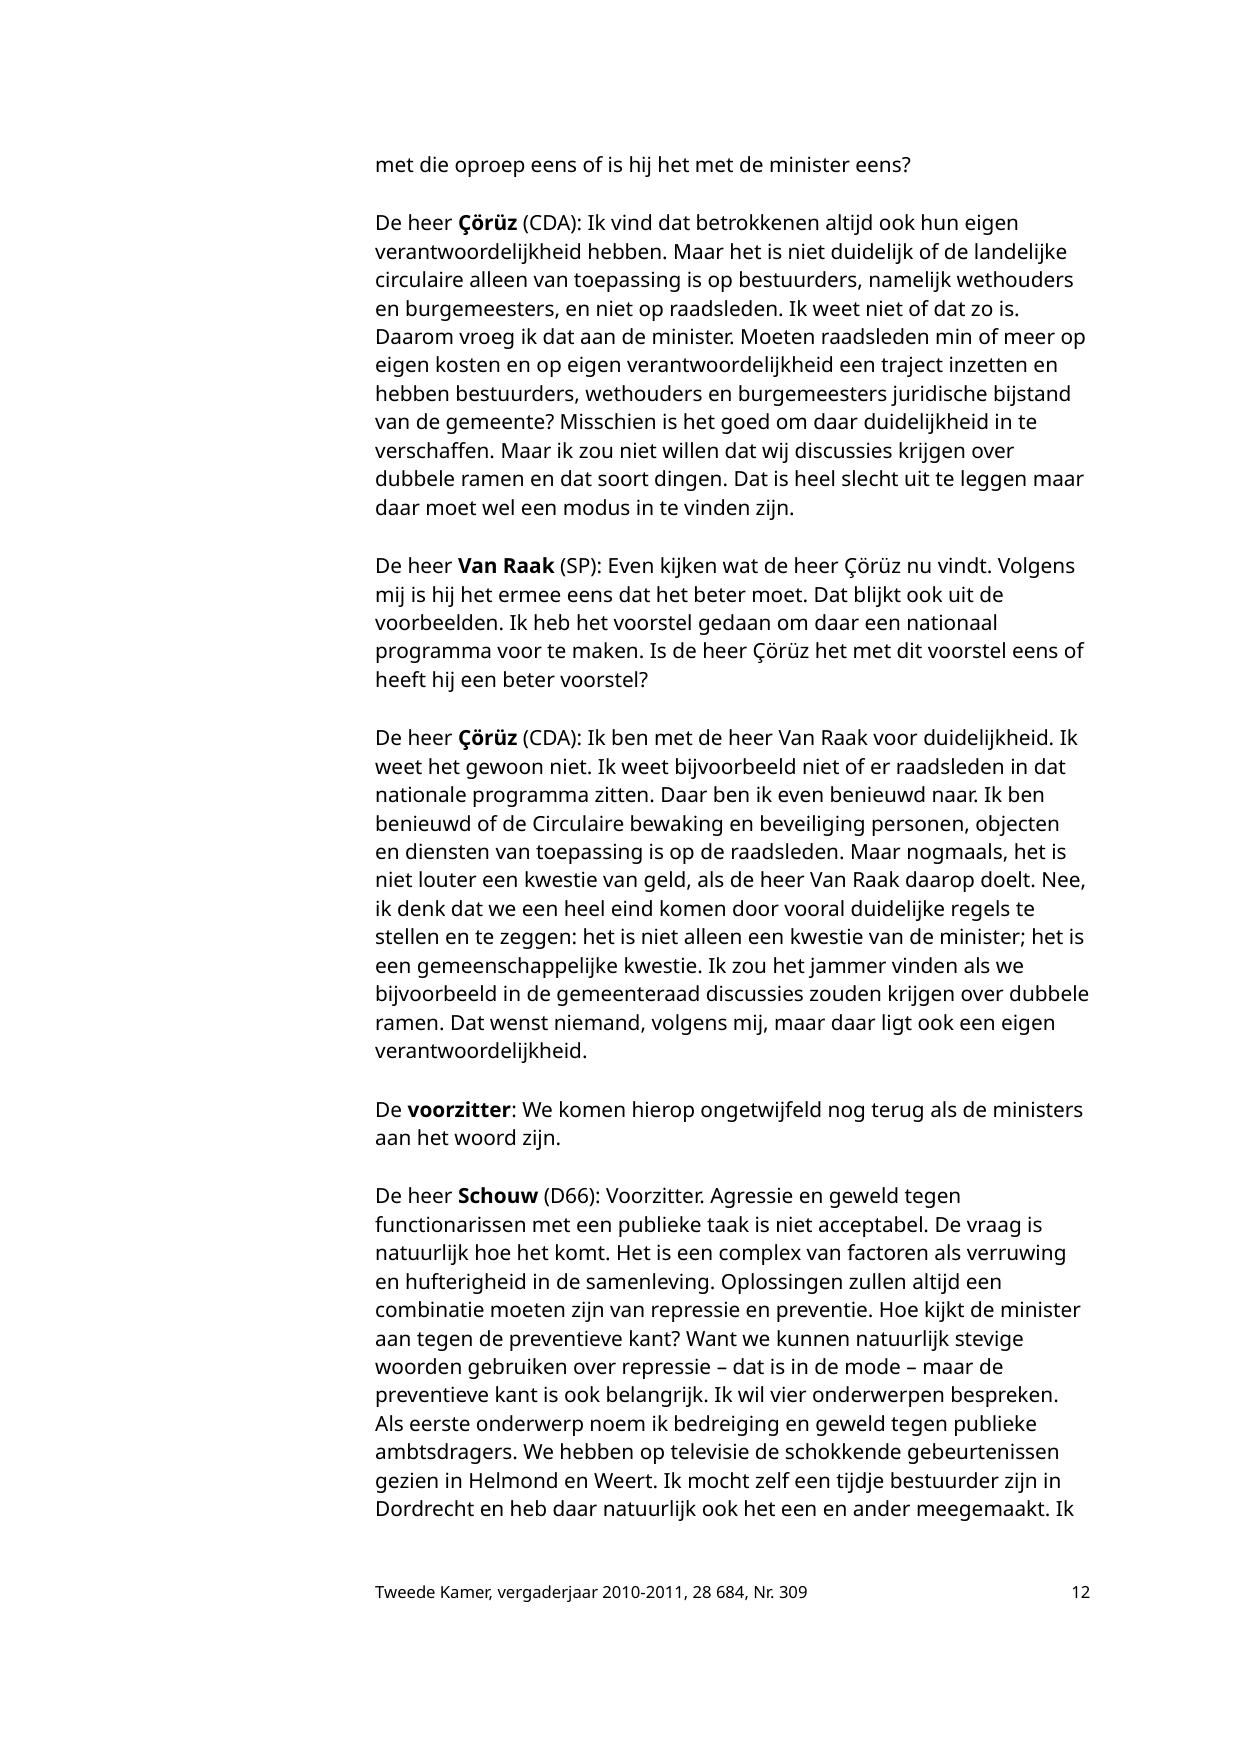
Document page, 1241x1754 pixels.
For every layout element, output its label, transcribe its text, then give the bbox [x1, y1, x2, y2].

text De heer Van Raak (SP): Even kijken wat de heer Çörüz nu vindt. Volgens mij is hij het ermee eens dat het beter moet. Dat blijkt ook uit de voorbeelden. Ik heb het voorstel gedaan om daar een nationaal programma voor te maken. Is de heer Çörüz het met dit voorstel eens of heeft hij een beter voorstel? [375, 551, 1090, 693]
text De voorzitter: We komen hierop ongetwijfeld nog terug als de ministers aan het woord zijn. [375, 1095, 1090, 1152]
text De heer Schouw (D66): Voorzitter. Agressie en geweld tegen functionarissen met een publieke taak is niet acceptabel. De vraag is natuurlijk hoe het komt. Het is een complex van factoren als verruwing en hufterigheid in de samenleving. Oplossingen zullen altijd een combinatie moeten zijn van repressie en preventie. Hoe kijkt de minister aan tegen de preventieve kant? Want we kunnen natuurlijk stevige woorden gebruiken over repressie – dat is in de mode – maar de preventieve kant is ook belangrijk. Ik wil vier onderwerpen bespreken. [375, 1182, 1090, 1409]
text De heer Çörüz (CDA): Ik ben met de heer Van Raak voor duidelijkheid. Ik weet het gewoon niet. Ik weet bijvoorbeeld niet of er raadsleden in dat nationale programma zitten. Daar ben ik even benieuwd naar. Ik ben benieuwd of de Circulaire bewaking en beveiliging personen, objecten en diensten van toepassing is op de raadsleden. Maar nogmaals, het is niet louter een kwestie van geld, als de heer Van Raak daarop doelt. Nee, ik denk dat we een heel eind komen door vooral duidelijke regels te stellen en te zeggen: het is niet alleen een kwestie van de minister; het is een gemeenschappelijke kwestie. Ik zou het jammer vinden als we bijvoorbeeld in de gemeenteraad discussies zouden krijgen over dubbele ramen. Dat wenst niemand, volgens mij, maar daar ligt ook een eigen verantwoordelijkheid. [375, 723, 1090, 1065]
text Als eerste onderwerp noem ik bedreiging en geweld tegen publieke ambtsdragers. We hebben op televisie de schokkende gebeurtenissen gezien in Helmond en Weert. Ik mocht zelf een tijdje bestuurder zijn in Dordrecht en heb daar natuurlijk ook het een en ander meegemaakt. Ik [375, 1409, 1090, 1523]
text met die oproep eens of is hij het met de minister eens? [375, 150, 1090, 178]
text De heer Çörüz (CDA): Ik vind dat betrokkenen altijd ook hun eigen verantwoordelijkheid hebben. Maar het is niet duidelijk of de landelijke circulaire alleen van toepassing is op bestuurders, namelijk wethouders en burgemeesters, en niet op raadsleden. Ik weet niet of dat zo is. Daarom vroeg ik dat aan de minister. Moeten raadsleden min of meer op eigen kosten en op eigen verantwoordelijkheid een traject inzetten en hebben bestuurders, wethouders en burgemeesters juridische bijstand van de gemeente? Misschien is het goed om daar duidelijkheid in te verschaffen. Maar ik zou niet willen dat wij discussies krijgen over dubbele ramen en dat soort dingen. Dat is heel slecht uit te leggen maar daar moet wel een modus in te vinden zijn. [375, 208, 1090, 521]
